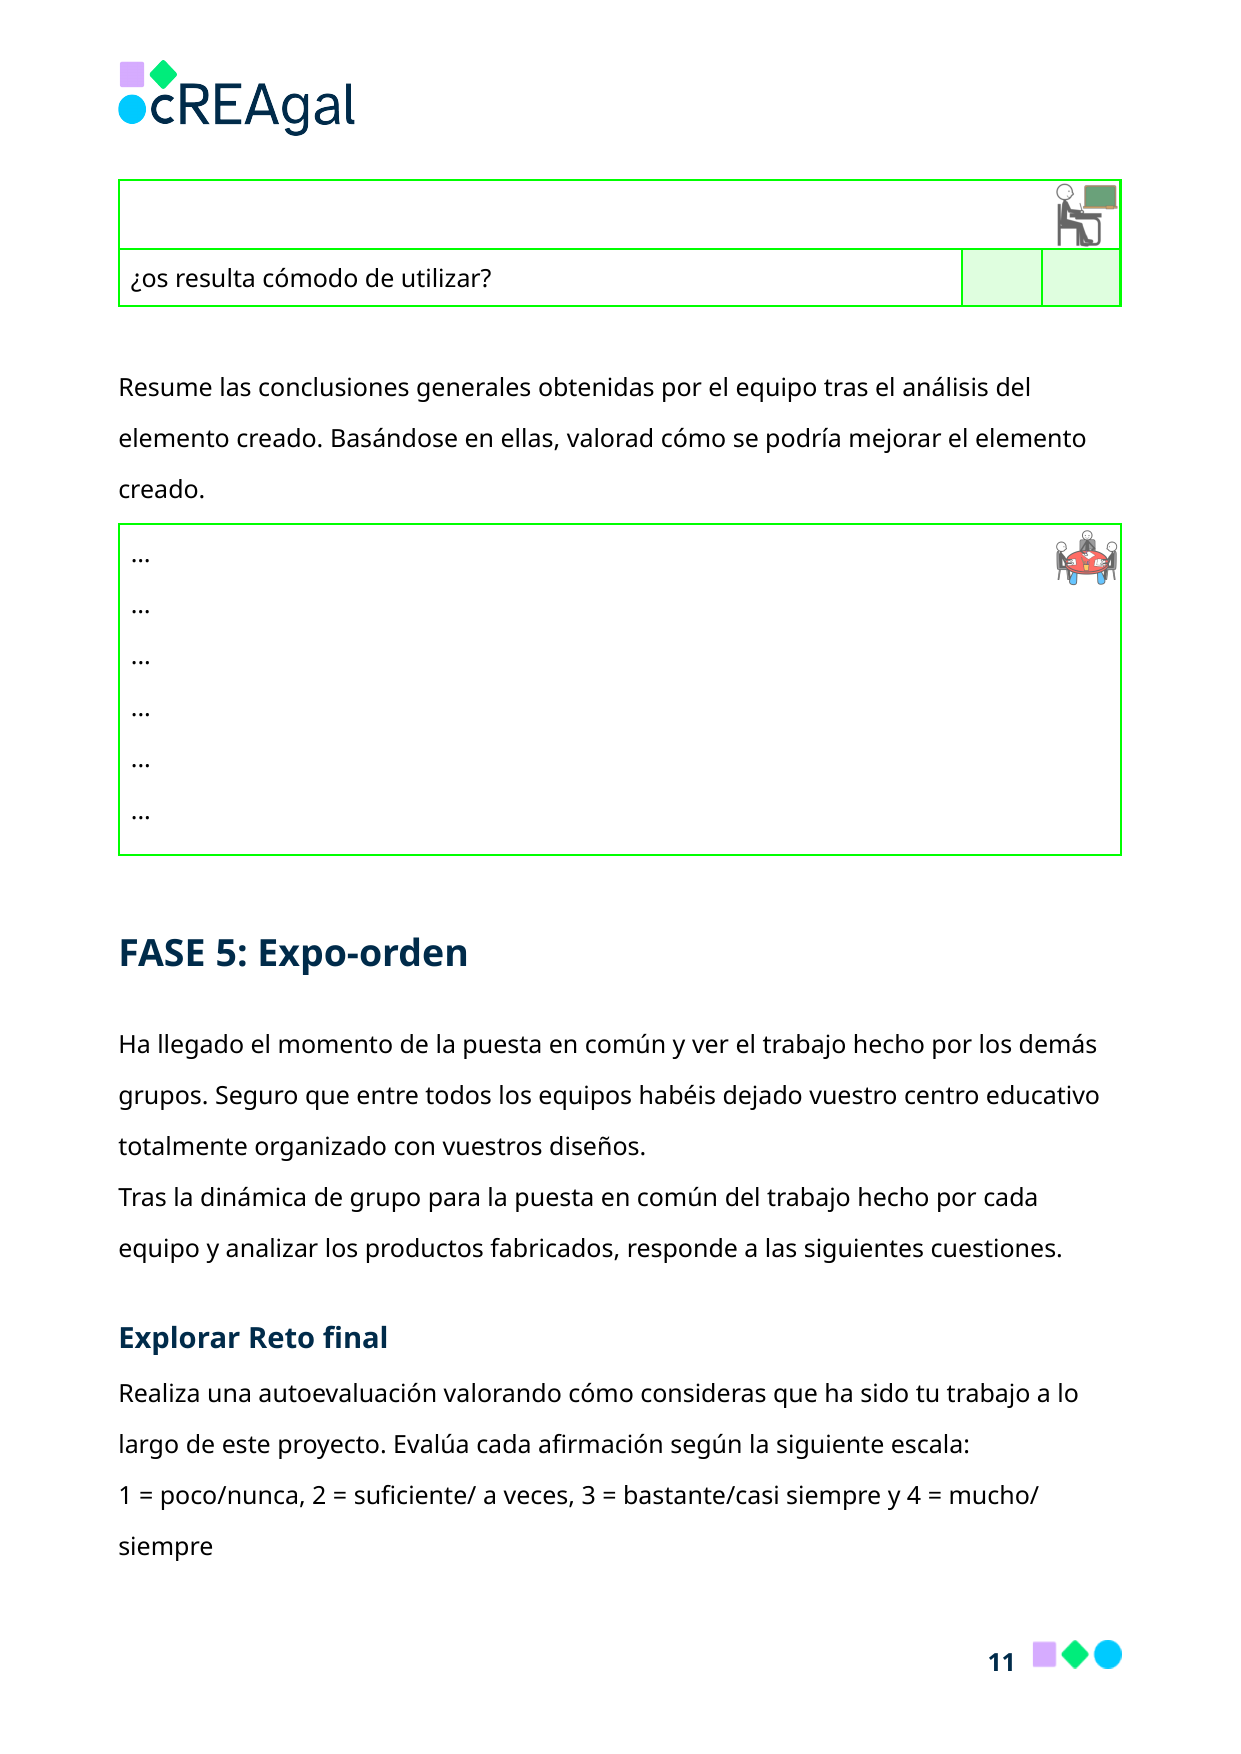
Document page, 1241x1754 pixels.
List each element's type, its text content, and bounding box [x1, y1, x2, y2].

text Resume las conclusiones generales obtenidas por el equipo tras el análisis del elemento creado. Basándose en ellas, valorad cómo se podría mejorar el elemento creado. [118, 370, 1122, 506]
subtitle FASE 5: Expo-orden [118, 927, 1122, 978]
table_header [120, 181, 1119, 248]
table_cell [1043, 250, 1119, 305]
picture [118, 60, 355, 136]
table_cell ¿os resulta cómodo de utilizar? [120, 250, 961, 305]
subtitle Explorar Reto final [118, 1317, 1122, 1357]
text Realiza una autoevaluación valorando cómo consideras que ha sido tu trabajo a lo largo de este proyecto. Evalúa cada afirmación según la siguiente escala: 1 = poco/nunca, 2 = suficiente/ a veces, 3 = bastante/casi siempre y 4 = mucho/ siempre [118, 1376, 1122, 1563]
table_header … … ... ... ... ... [120, 525, 1120, 854]
picture [1111, 1657, 1122, 1669]
picture [1112, 1640, 1122, 1651]
picture [1032, 1640, 1105, 1669]
text Ha llegado el momento de la puesta en común y ver el trabajo hecho por los demás grupos. Seguro que entre todos los equipos habéis dejado vuestro centro educativo totalmente organizado con vuestros diseños. [118, 1027, 1122, 1163]
table_cell [963, 250, 1041, 305]
text Tras la dinámica de grupo para la puesta en común del trabajo hecho por cada equipo y analizar los productos fabricados, responde a las siguientes cuestiones. [118, 1180, 1122, 1265]
